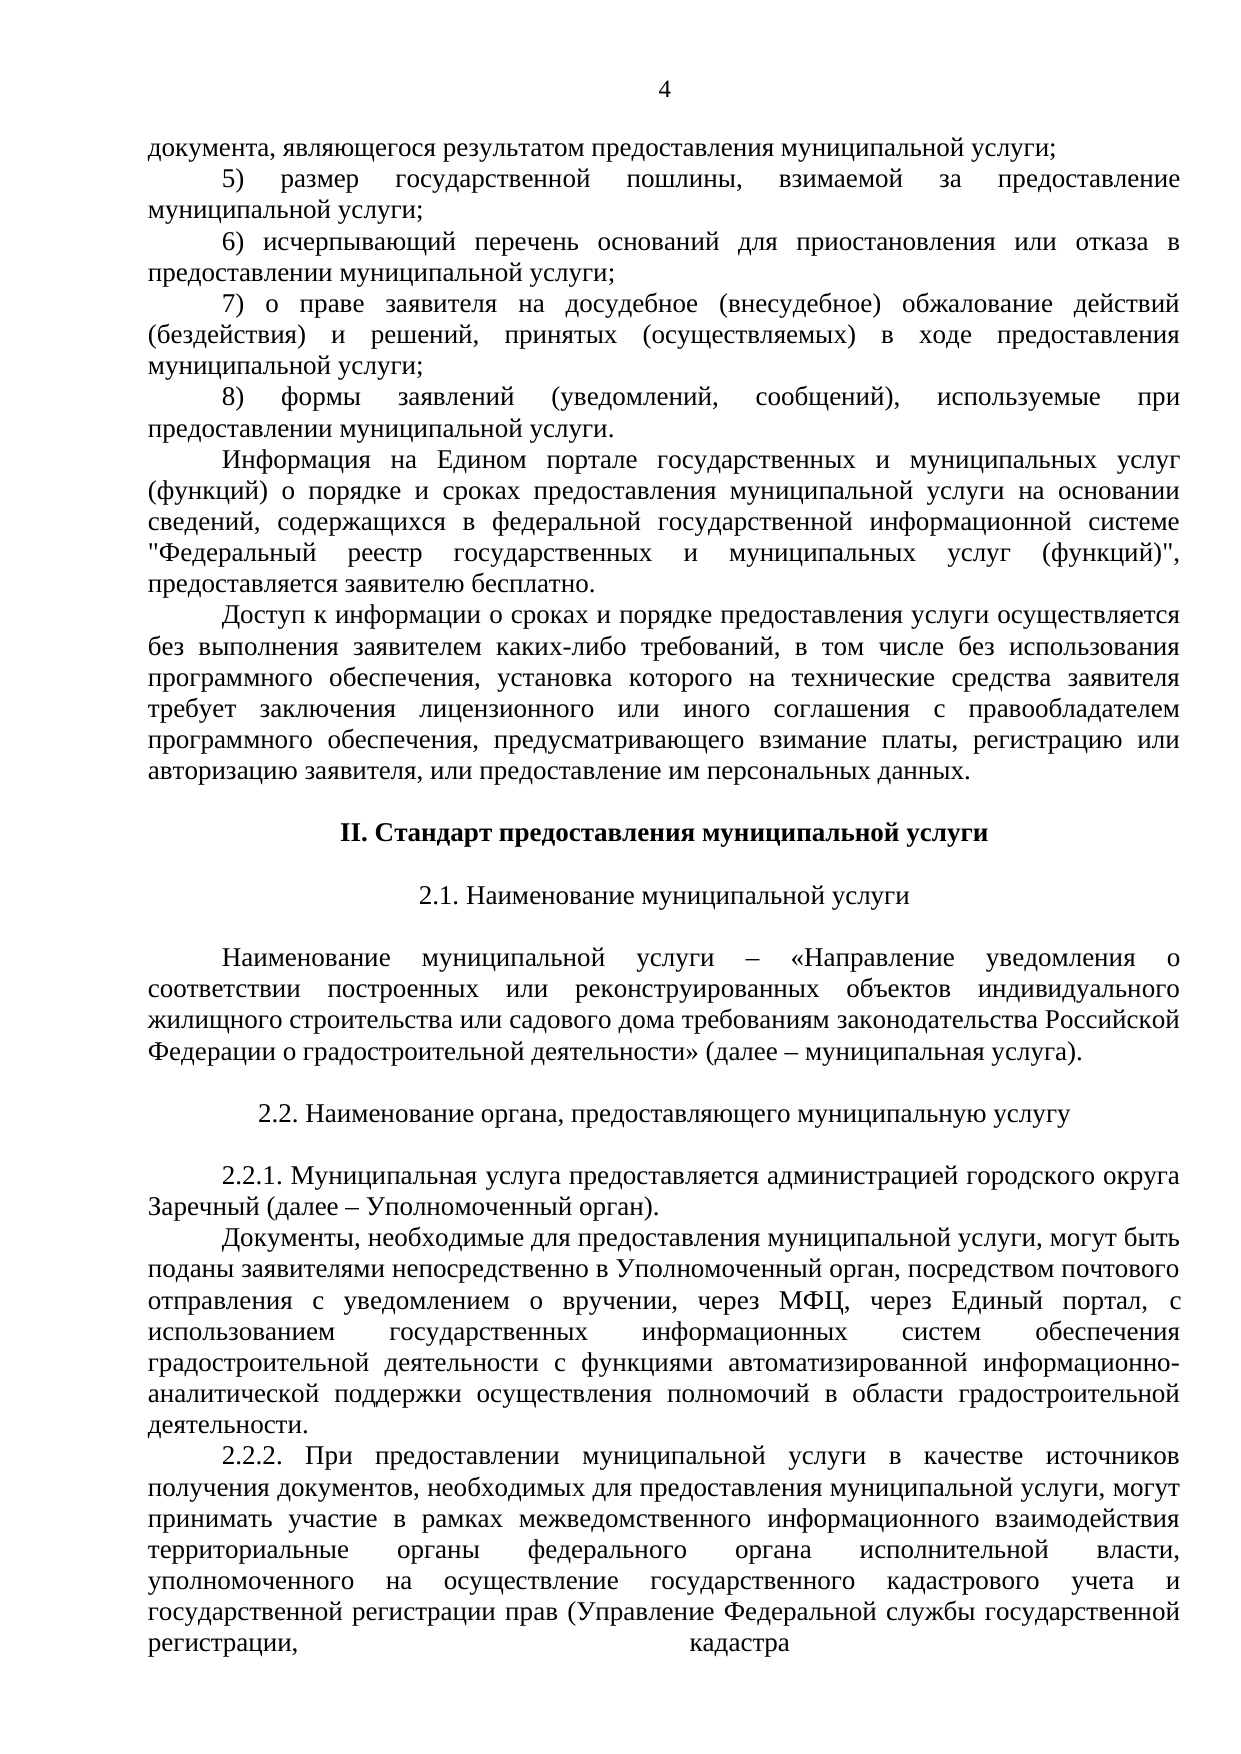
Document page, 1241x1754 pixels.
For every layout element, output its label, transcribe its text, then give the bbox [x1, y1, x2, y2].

text 2.1. Наименование муниципальной услуги [148, 879, 1181, 910]
text документа, являющегося результатом предоставления муниципальной услуги; [148, 131, 1181, 162]
text Документы, необходимые для предоставления муниципальной услуги, могут быть поданы заявителями непосредственно в Уполномоченный орган, посредством почтового отправления с уведомлением о вручении, через МФЦ, через Единый портал, с использованием государственных информационных систем обеспечения градостроительной деятельности с функциями автоматизированной информационно-аналитической поддержки осуществления полномочий в области градостроительной деятельности. [148, 1221, 1181, 1439]
text 2.2.2. При предоставлении муниципальной услуги в качестве источников получения документов, необходимых для предоставления муниципальной услуги, могут принимать участие в рамках межведомственного информационного взаимодействия территориальные органы федерального органа исполнительной власти, уполномоченного на осуществление государственного кадастрового учета и государственной регистрации прав (Управление Федеральной службы государственной регистрации, кадастра [148, 1439, 1181, 1657]
text Информация на Едином портале государственных и муниципальных услуг (функций) о порядке и сроках предоставления муниципальной услуги на основании сведений, содержащихся в федеральной государственной информационной системе "Федеральный реестр государственных и муниципальных услуг (функций)", предоставляется заявителю бесплатно. [148, 443, 1181, 598]
text 6) исчерпывающий перечень оснований для приостановления или отказа в предоставлении муниципальной услуги; [148, 225, 1181, 287]
text 8) формы заявлений (уведомлений, сообщений), используемые при предоставлении муниципальной услуги. [148, 381, 1181, 443]
text 2.2. Наименование органа, предоставляющего муниципальную услугу [148, 1097, 1181, 1128]
text Доступ к информации о сроках и порядке предоставления услуги осуществляется без выполнения заявителем каких-либо требований, в том числе без использования программного обеспечения, установка которого на технические средства заявителя требует заключения лицензионного или иного соглашения с правообладателем программного обеспечения, предусматривающего взимание платы, регистрацию или авторизацию заявителя, или предоставление им персональных данных. [148, 598, 1181, 785]
text 2.2.1. Муниципальная услуга предоставляется администрацией городского округа Заречный (далее – Уполномоченный орган). [148, 1159, 1181, 1221]
text 7) о праве заявителя на досудебное (внесудебное) обжалование действий (бездействия) и решений, принятых (осуществляемых) в ходе предоставления муниципальной услуги; [148, 287, 1181, 381]
text Наименование муниципальной услуги – «Направление уведомления о соответствии построенных или реконструированных объектов индивидуального жилищного строительства или садового дома требованиям законодательства Российской Федерации о градостроительной деятельности» (далее – муниципальная услуга). [148, 941, 1181, 1066]
text 5) размер государственной пошлины, взимаемой за предоставление муниципальной услуги; [148, 162, 1181, 225]
text II. Стандарт предоставления муниципальной услуги [148, 817, 1181, 848]
